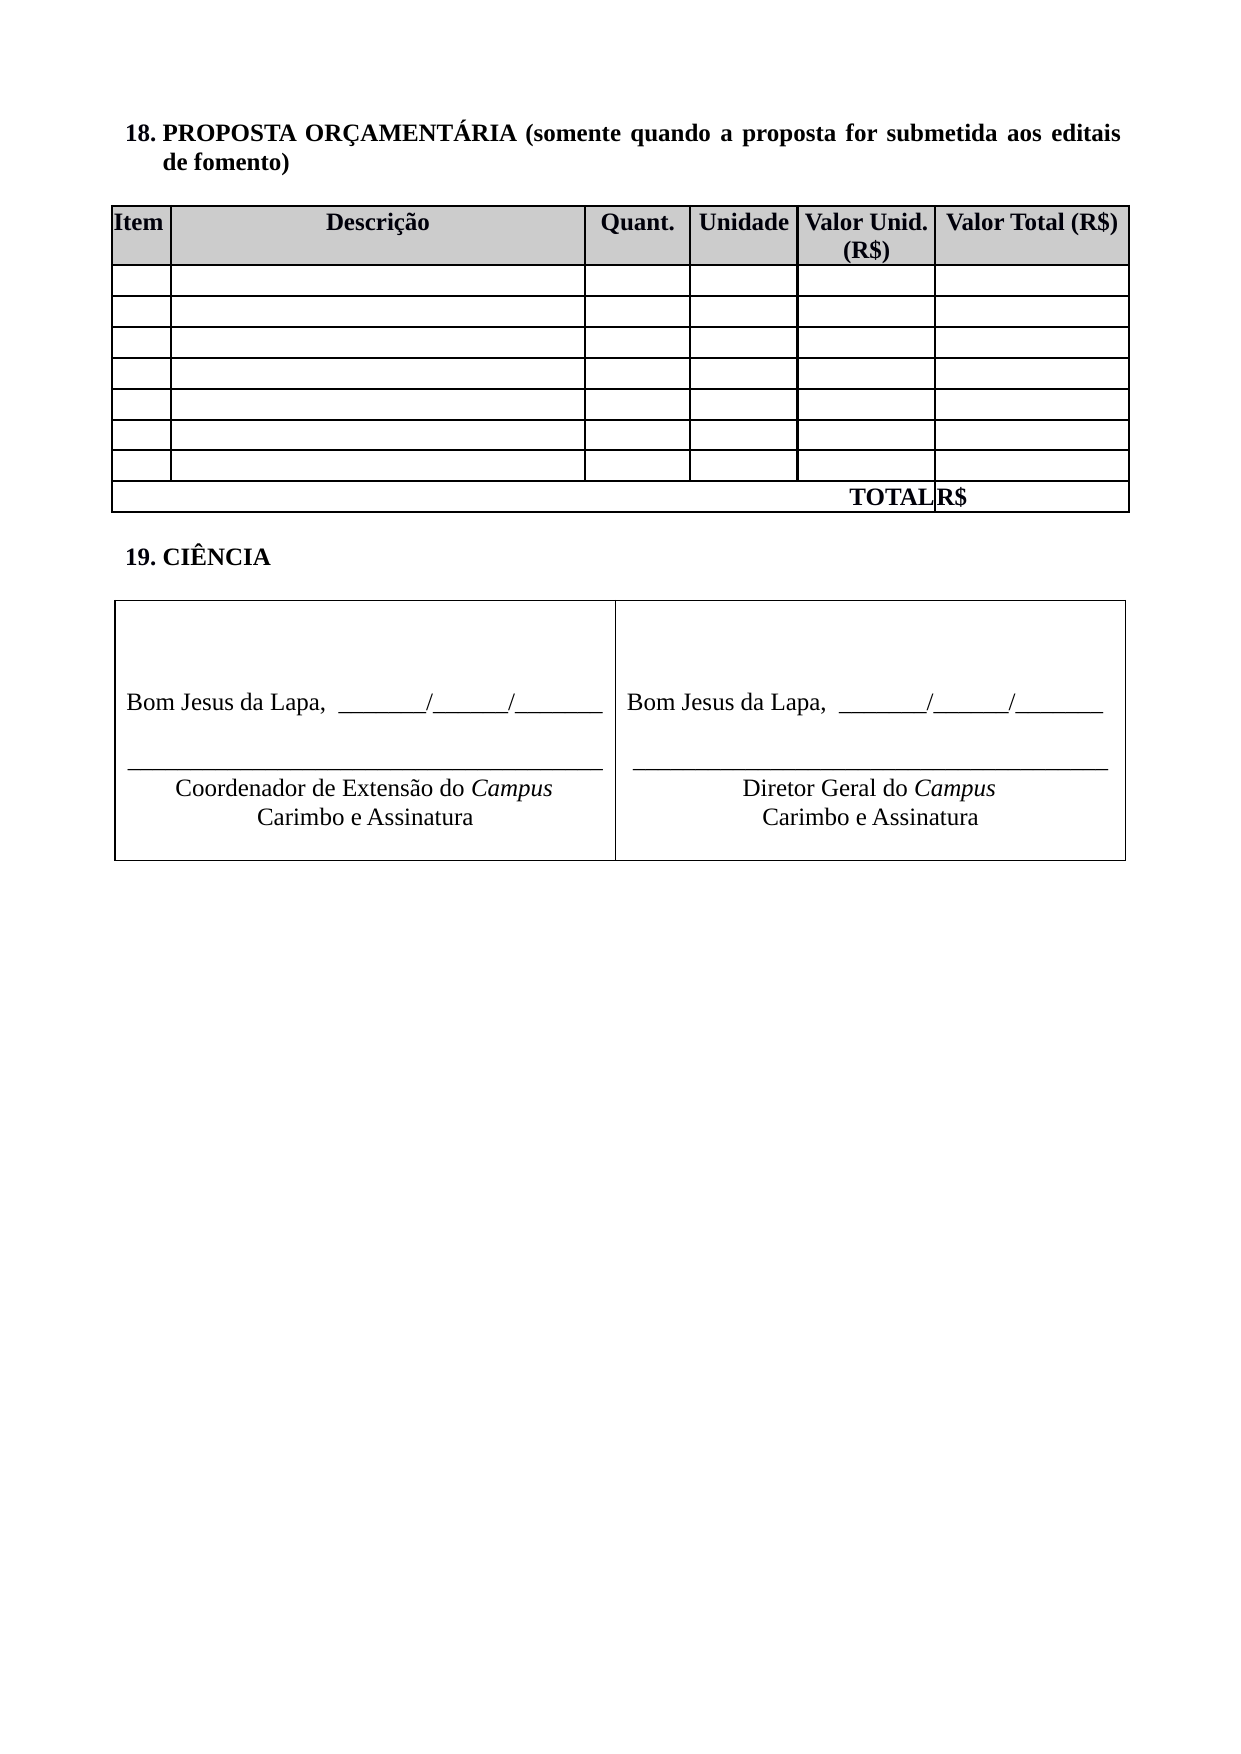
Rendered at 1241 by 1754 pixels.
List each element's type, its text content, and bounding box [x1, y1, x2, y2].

table_cell [113, 328, 170, 357]
table_cell [799, 451, 934, 480]
table_cell [799, 359, 934, 388]
table_header Item [113, 207, 170, 264]
table_header Quant. [586, 207, 689, 264]
table_cell R$ [942, 490, 948, 497]
table_cell [113, 421, 170, 449]
list PROPOSTA ORÇAMENTÁRIA (somente quando a proposta for submetida aos editais de fomento) [125, 118, 1122, 176]
table_cell [936, 266, 1128, 295]
table_header Valor Unid. (R$) [799, 207, 934, 264]
table_header Valor Total (R$) [936, 207, 1128, 264]
table_cell [799, 328, 934, 357]
table_cell [691, 359, 796, 388]
table_cell [691, 390, 796, 418]
table_cell [691, 451, 796, 480]
table_cell [936, 390, 1128, 418]
table_cell [936, 359, 1128, 388]
table_cell [691, 421, 796, 449]
table_cell [172, 297, 584, 326]
table_cell [586, 266, 689, 295]
table_cell [113, 297, 170, 326]
table_header Descrição [172, 207, 584, 264]
table_cell [691, 297, 796, 326]
table_cell [691, 266, 796, 295]
table_cell R$ [936, 482, 1128, 511]
table_cell [799, 421, 934, 449]
list CIÊNCIA [125, 542, 1152, 571]
table_cell [113, 359, 170, 388]
table_cell [172, 421, 584, 449]
table_cell [172, 390, 584, 418]
table_cell [936, 421, 1128, 449]
table_cell [172, 328, 584, 357]
table_cell [586, 390, 689, 418]
table_cell [172, 451, 584, 480]
table_cell [172, 266, 584, 295]
table_cell [586, 328, 689, 357]
table_cell [113, 390, 170, 418]
table_cell [799, 297, 934, 326]
table_cell [113, 266, 170, 295]
table_cell [586, 421, 689, 449]
table_cell [936, 451, 1128, 480]
table_cell [691, 328, 796, 357]
table_cell [586, 451, 689, 480]
table_header Unidade [691, 207, 796, 264]
table_cell [936, 328, 1128, 357]
table_cell [799, 266, 934, 295]
table_cell [113, 451, 170, 480]
table_cell [586, 297, 689, 326]
table_header Bom Jesus da Lapa, _______/______/_______ ______________________________________ Coordenador de Extensão do Campus Carimbo e Assinatura [116, 601, 615, 859]
table_cell [799, 390, 934, 418]
table_cell [586, 359, 689, 388]
table_cell TOTAL [113, 482, 934, 511]
table_cell [936, 297, 1128, 326]
table_header Bom Jesus da Lapa, _______/______/_______ ______________________________________ Diretor Geral do Campus Carimbo e Assinatura [616, 601, 1125, 859]
table_cell [172, 359, 584, 388]
